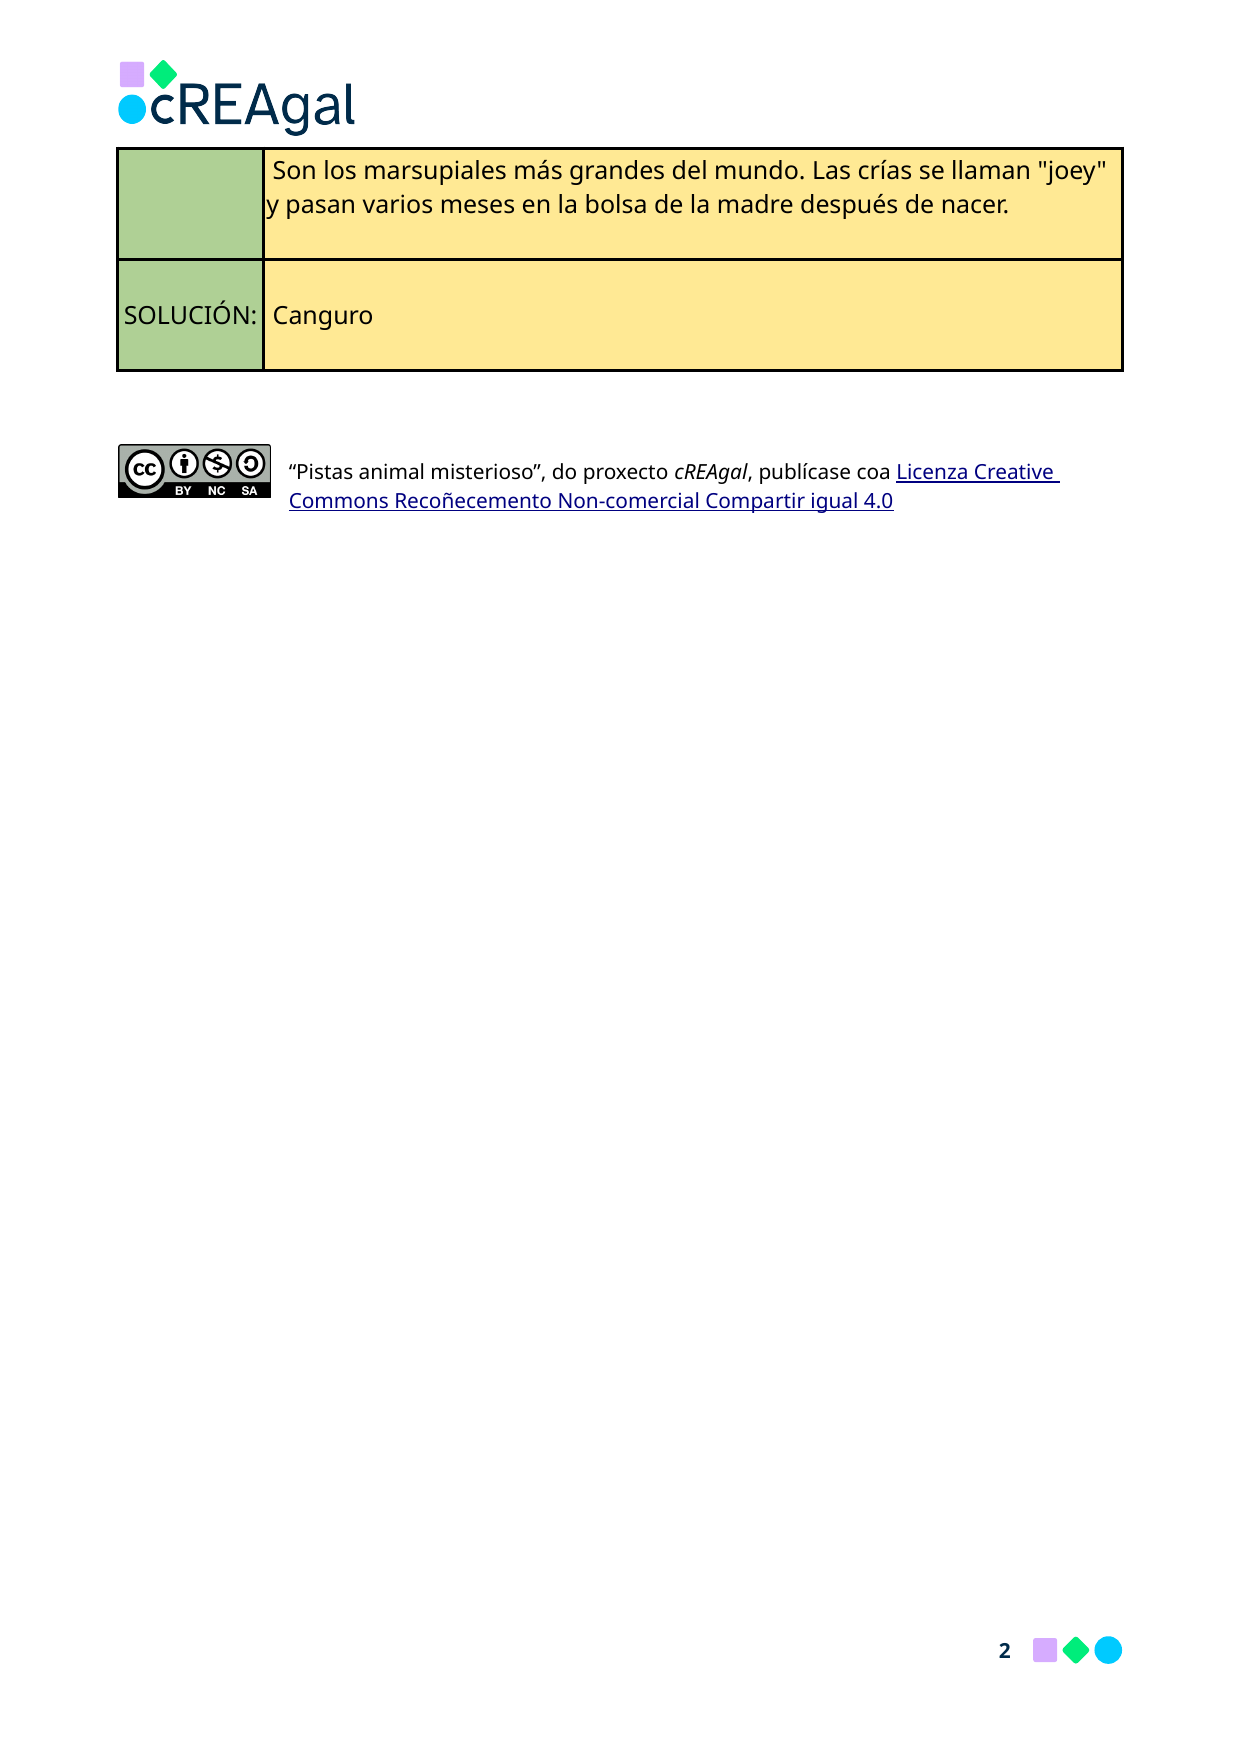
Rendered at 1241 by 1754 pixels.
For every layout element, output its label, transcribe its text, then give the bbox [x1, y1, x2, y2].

table_cell [119, 150, 262, 258]
table_cell Son los marsupiales más grandes del mundo. Las crías se llaman "joey" y pasan varios meses en la bolsa de la madre después de nacer. [265, 150, 1121, 258]
picture [118, 444, 271, 498]
table_cell Canguro [265, 261, 1121, 369]
table_cell SOLUCIÓN: [119, 261, 262, 369]
picture [118, 60, 355, 136]
text “Pistas animal misterioso”, do proxecto cREAgal, publícase coa Licenza Creative Commons Recoñecemento Non-comercial Compartir igual 4.0 [118, 372, 1122, 548]
